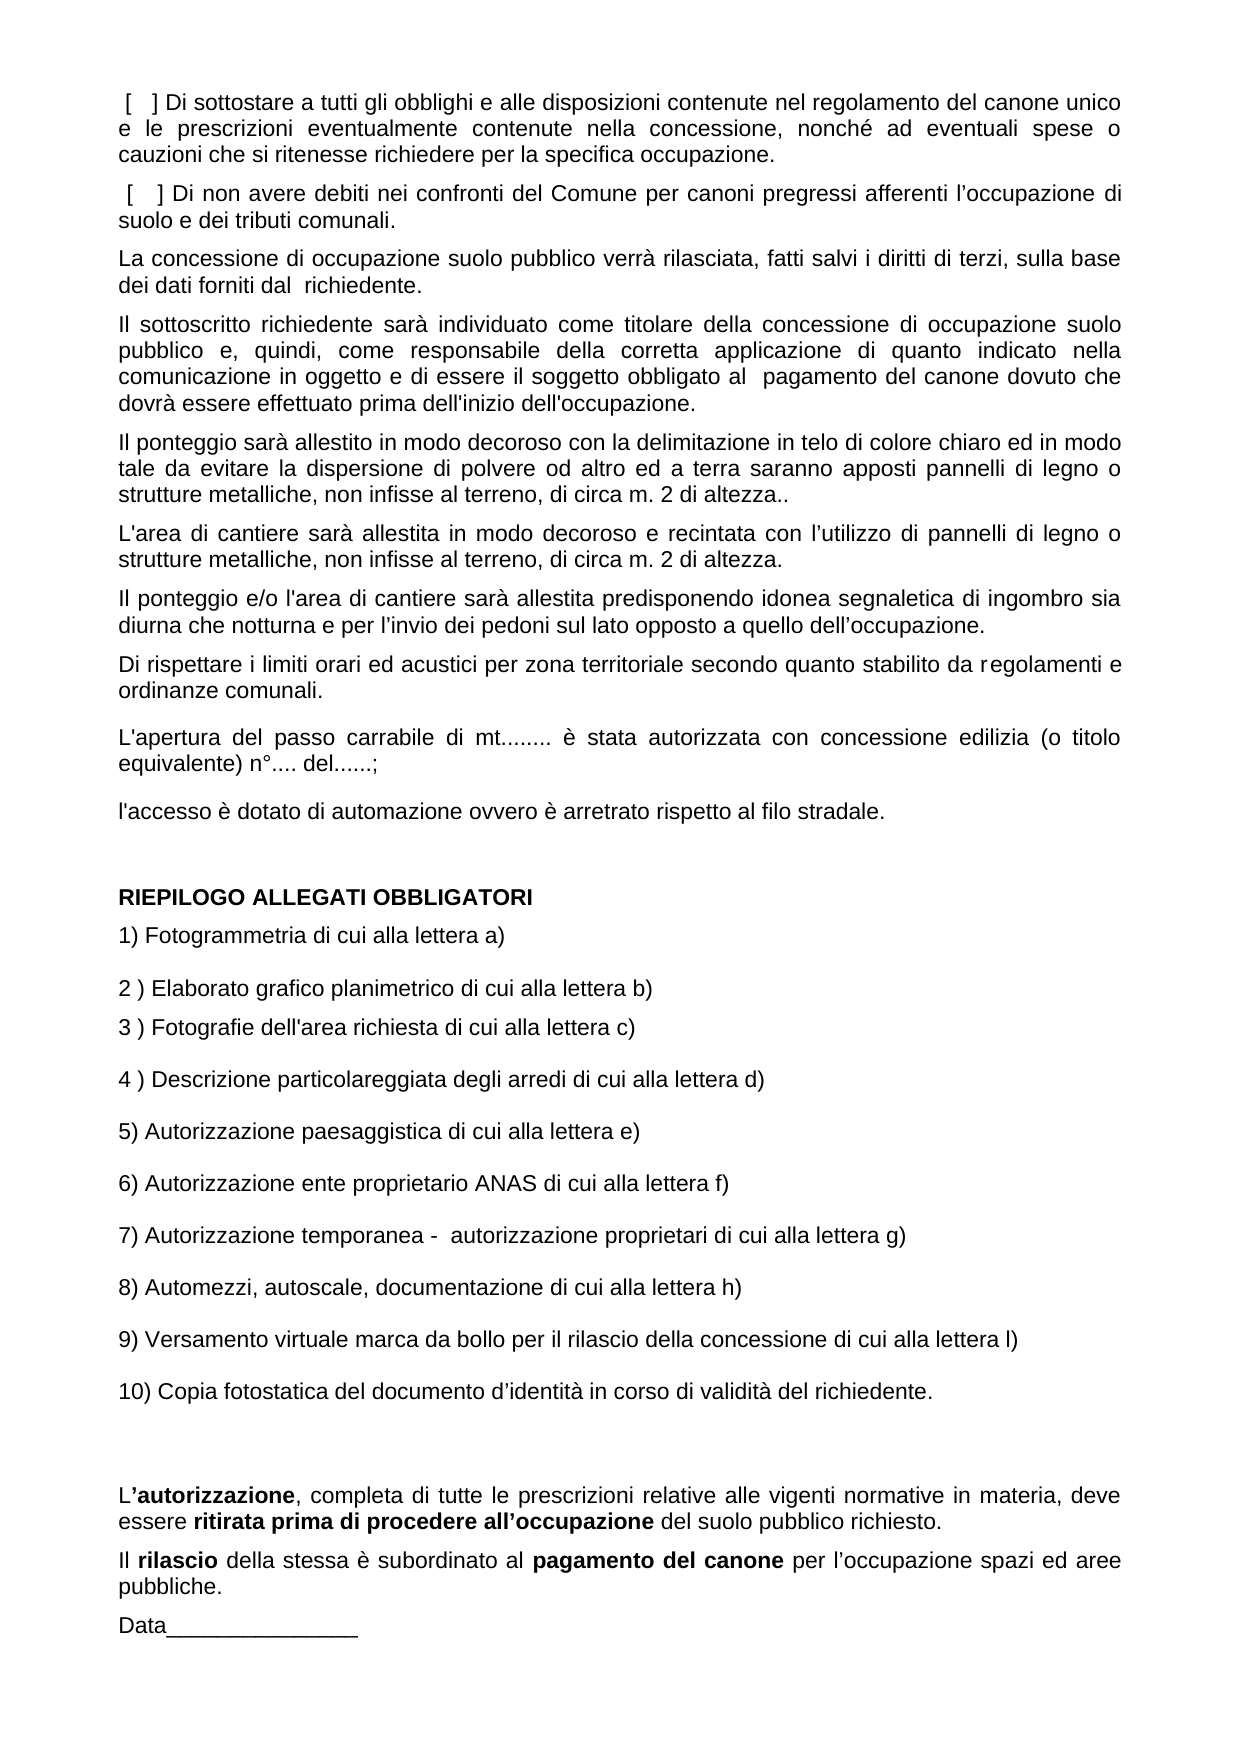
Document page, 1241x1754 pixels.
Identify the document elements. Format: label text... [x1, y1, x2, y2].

text Il rilascio della stessa è subordinato al pagamento del canone per l’occupazione spazi ed aree pubbliche. [118, 1547, 1122, 1600]
text 10) Copia fotostatica del documento d’identità in corso di validità del richiedente. [118, 1378, 1122, 1404]
text [ ] Di non avere debiti nei confronti del Comune per canoni pregressi afferenti l’occupazione di suolo e dei tributi comunali. [118, 180, 1122, 233]
text Di rispettare i limiti orari ed acustici per zona territoriale secondo quanto stabilito da regolamenti e ordinanze comunali. [118, 651, 1122, 703]
text 3 ) Fotografie dell'area richiesta di cui alla lettera c) [118, 1014, 1122, 1040]
text 5) Autorizzazione paesaggistica di cui alla lettera e) [118, 1118, 1122, 1144]
text 6) Autorizzazione ente proprietario ANAS di cui alla lettera f) [118, 1170, 1122, 1196]
text RIEPILOGO ALLEGATI OBBLIGATORI [118, 884, 1122, 910]
text Il ponteggio sarà allestito in modo decoroso con la delimitazione in telo di colore chiaro ed in modo tale da evitare la dispersione di polvere od altro ed a terra saranno apposti pannelli di legno o strutture metalliche, non infisse al terreno, di circa m. 2 di altezza.. [118, 428, 1122, 508]
text Data_______________ [118, 1612, 1122, 1638]
text Il ponteggio e/o l'area di cantiere sarà allestita predisponendo idonea segnaletica di ingombro sia diurna che notturna e per l’invio dei pedoni sul lato opposto a quello dell’occupazione. [118, 585, 1122, 638]
text L'area di cantiere sarà allestita in modo decoroso e recintata con l’utilizzo di pannelli di legno o strutture metalliche, non infisse al terreno, di circa m. 2 di altezza. [118, 520, 1122, 573]
text L’autorizzazione, completa di tutte le prescrizioni relative alle vigenti normative in materia, deve essere ritirata prima di procedere all’occupazione del suolo pubblico richiesto. [118, 1482, 1122, 1534]
text 8) Automezzi, autoscale, documentazione di cui alla lettera h) [118, 1274, 1122, 1300]
text La concessione di occupazione suolo pubblico verrà rilasciata, fatti salvi i diritti di terzi, sulla base dei dati forniti dal richiedente. [118, 245, 1122, 298]
text Il sottoscritto richiedente sarà individuato come titolare della concessione di occupazione suolo pubblico e, quindi, come responsabile della corretta applicazione di quanto indicato nella comunicazione in oggetto e di essere il soggetto obbligato al pagamento del canone dovuto che dovrà essere effettuato prima dell'inizio dell'occupazione. [118, 311, 1122, 416]
text 9) Versamento virtuale marca da bollo per il rilascio della concessione di cui alla lettera l) [118, 1326, 1122, 1352]
text 1) Fotogrammetria di cui alla lettera a) [118, 922, 1122, 949]
text 2 ) Elaborato grafico planimetrico di cui alla lettera b) [118, 974, 1122, 1001]
text l'accesso è dotato di automazione ovvero è arretrato rispetto al filo stradale. [118, 798, 1122, 824]
text L'apertura del passo carrabile di mt........ è stata autorizzata con concessione edilizia (o titolo equivalente) n°.... del......; [118, 724, 1122, 777]
text 7) Autorizzazione temporanea - autorizzazione proprietari di cui alla lettera g) [118, 1222, 1122, 1248]
text 4 ) Descrizione particolareggiata degli arredi di cui alla lettera d) [118, 1066, 1122, 1092]
text [ ] Di sottostare a tutti gli obblighi e alle disposizioni contenute nel regolamento del canone unico e le prescrizioni eventualmente contenute nella concessione, nonché ad eventuali spese o cauzioni che si ritenesse richiedere per la specifica occupazione. [118, 89, 1122, 168]
